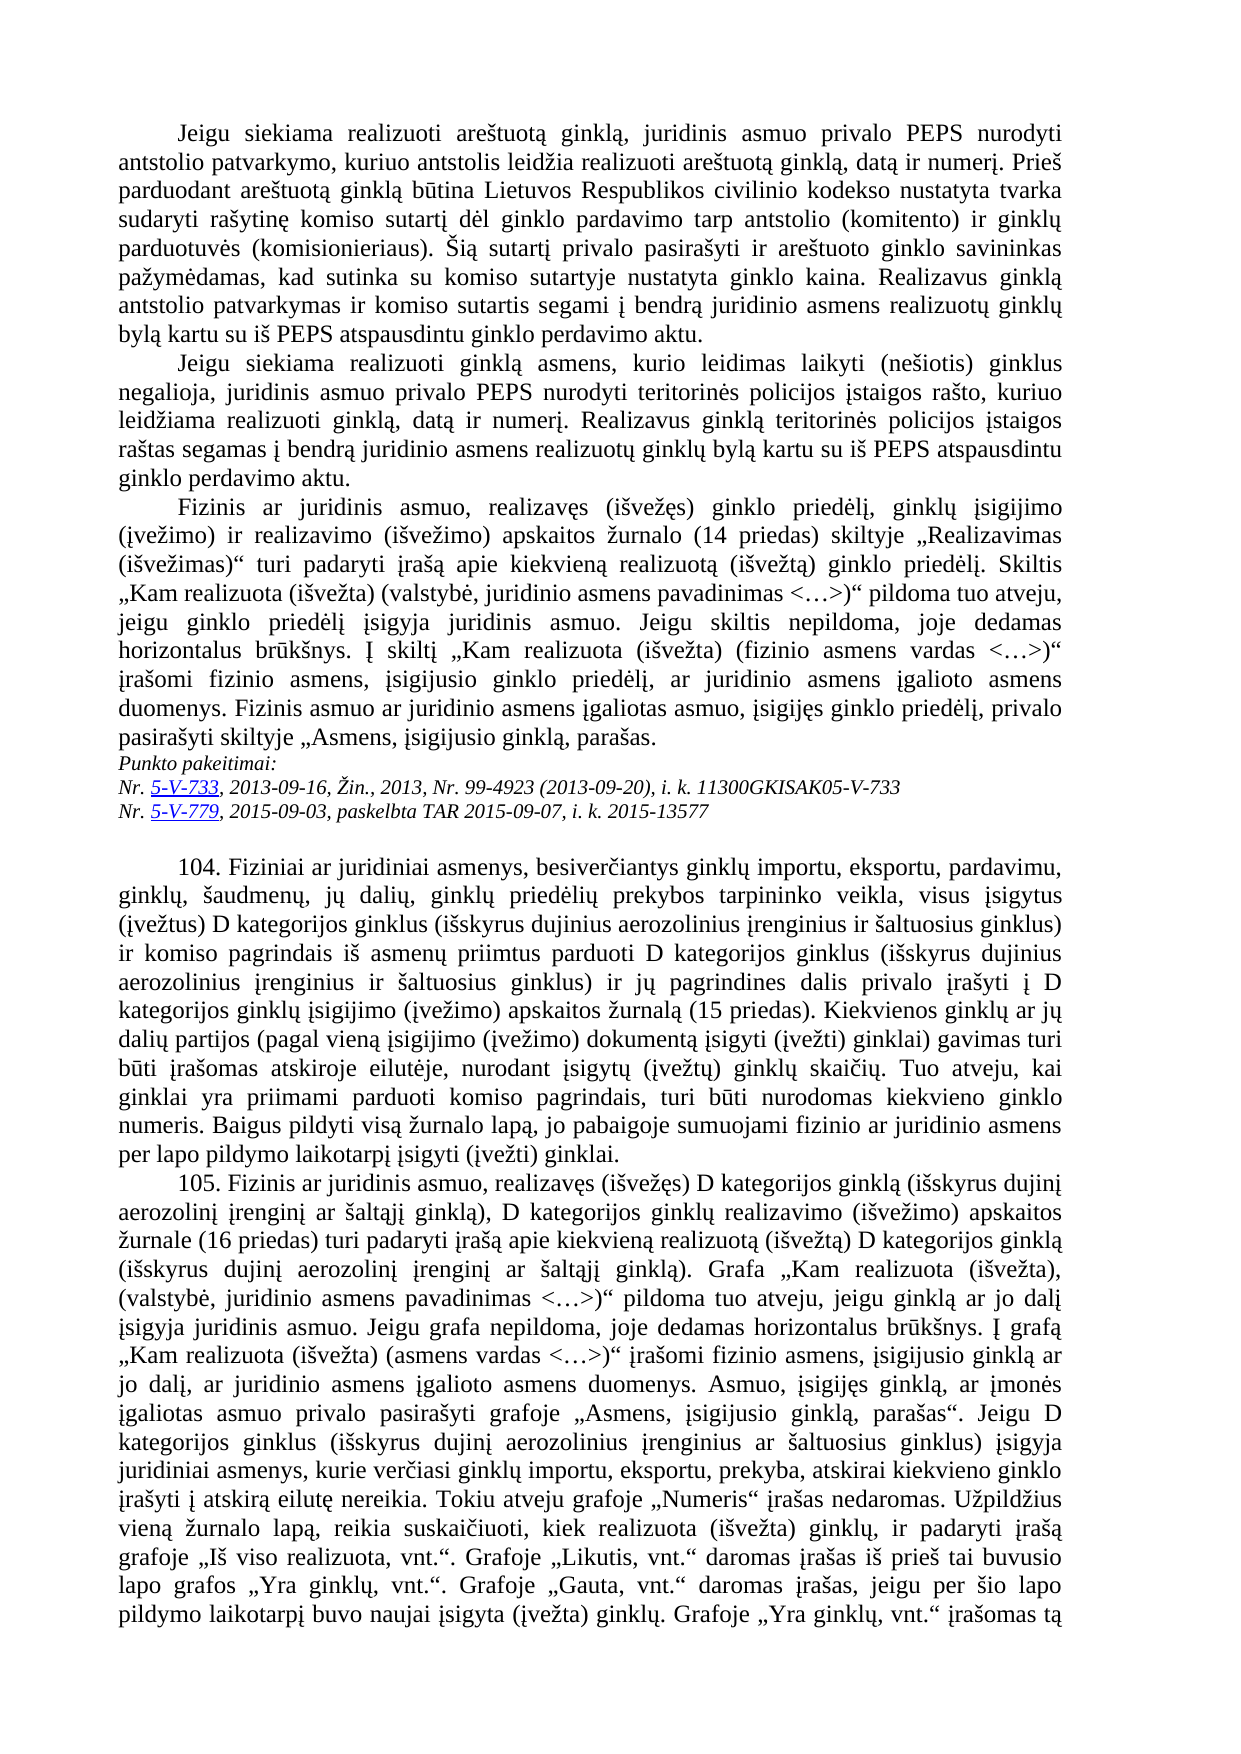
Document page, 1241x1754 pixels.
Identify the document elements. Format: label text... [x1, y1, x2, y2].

text 104. Fiziniai ar juridiniai asmenys, besiverčiantys ginklų importu, eksportu, pardavimu, ginklų, šaudmenų, jų dalių, ginklų priedėlių prekybos tarpininko veikla, visus įsigytus (įvežtus) D kategorijos ginklus (išskyrus dujinius aerozolinius įrenginius ir šaltuosius ginklus) ir komiso pagrindais iš asmenų priimtus parduoti D kategorijos ginklus (išskyrus dujinius aerozolinius įrenginius ir šaltuosius ginklus) ir jų pagrindines dalis privalo įrašyti į D kategorijos ginklų įsigijimo (įvežimo) apskaitos žurnalą (15 priedas). Kiekvienos ginklų ar jų dalių partijos (pagal vieną įsigijimo (įvežimo) dokumentą įsigyti (įvežti) ginklai) gavimas turi būti įrašomas atskiroje eilutėje, nurodant įsigytų (įvežtų) ginklų skaičių. Tuo atveju, kai ginklai yra priimami parduoti komiso pagrindais, turi būti nurodomas kiekvieno ginklo numeris. Baigus pildyti visą žurnalo lapą, jo pabaigoje sumuojami fizinio ar juridinio asmens per lapo pildymo laikotarpį įsigyti (įvežti) ginklai. [118, 852, 1063, 1168]
text Nr. 5-V-733, 2013-09-16, Žin., 2013, Nr. 99-4923 (2013-09-20), i. k. 11300GKISAK05-V-733 [118, 775, 1063, 799]
text 105. Fizinis ar juridinis asmuo, realizavęs (išvežęs) D kategorijos ginklą (išskyrus dujinį aerozolinį įrenginį ar šaltąjį ginklą), D kategorijos ginklų realizavimo (išvežimo) apskaitos žurnale (16 priedas) turi padaryti įrašą apie kiekvieną realizuotą (išvežtą) D kategorijos ginklą (išskyrus dujinį aerozolinį įrenginį ar šaltąjį ginklą). Grafa „Kam realizuota (išvežta), (valstybė, juridinio asmens pavadinimas <…>)“ pildoma tuo atveju, jeigu ginklą ar jo dalį įsigyja juridinis asmuo. Jeigu grafa nepildoma, joje dedamas horizontalus brūkšnys. Į grafą „Kam realizuota (išvežta) (asmens vardas <…>)“ įrašomi fizinio asmens, įsigijusio ginklą ar jo dalį, ar juridinio asmens įgalioto asmens duomenys. Asmuo, įsigijęs ginklą, ar įmonės įgaliotas asmuo privalo pasirašyti grafoje „Asmens, įsigijusio ginklą, parašas“. Jeigu D kategorijos ginklus (išskyrus dujinį aerozolinius įrenginius ar šaltuosius ginklus) įsigyja juridiniai asmenys, kurie verčiasi ginklų importu, eksportu, prekyba, atskirai kiekvieno ginklo įrašyti į atskirą eilutę nereikia. Tokiu atveju grafoje „Numeris“ įrašas nedaromas. Užpildžius vieną žurnalo lapą, reikia suskaičiuoti, kiek realizuota (išvežta) ginklų, ir padaryti įrašą grafoje „Iš viso realizuota, vnt.“. Grafoje „Likutis, vnt.“ daromas įrašas iš prieš tai buvusio lapo grafos „Yra ginklų, vnt.“. Grafoje „Gauta, vnt.“ daromas įrašas, jeigu per šio lapo pildymo laikotarpį buvo naujai įsigyta (įvežta) ginklų. Grafoje „Yra ginklų, vnt.“ įrašomas tą [118, 1168, 1063, 1628]
text Nr. 5-V-779, 2015-09-03, paskelbta TAR 2015-09-07, i. k. 2015-13577 [118, 799, 1063, 823]
text Punkto pakeitimai: [118, 751, 1063, 775]
text Fizinis ar juridinis asmuo, realizavęs (išvežęs) ginklo priedėlį, ginklų įsigijimo (įvežimo) ir realizavimo (išvežimo) apskaitos žurnalo (14 priedas) skiltyje „Realizavimas (išvežimas)“ turi padaryti įrašą apie kiekvieną realizuotą (išvežtą) ginklo priedėlį. Skiltis „Kam realizuota (išvežta) (valstybė, juridinio asmens pavadinimas <…>)“ pildoma tuo atveju, jeigu ginklo priedėlį įsigyja juridinis asmuo. Jeigu skiltis nepildoma, joje dedamas horizontalus brūkšnys. Į skiltį „Kam realizuota (išvežta) (fizinio asmens vardas <…>)“ įrašomi fizinio asmens, įsigijusio ginklo priedėlį, ar juridinio asmens įgalioto asmens duomenys. Fizinis asmuo ar juridinio asmens įgaliotas asmuo, įsigijęs ginklo priedėlį, privalo pasirašyti skiltyje „Asmens, įsigijusio ginklą, parašas. [118, 492, 1063, 751]
text Jeigu siekiama realizuoti areštuotą ginklą, juridinis asmuo privalo PEPS nurodyti antstolio patvarkymo, kuriuo antstolis leidžia realizuoti areštuotą ginklą, datą ir numerį. Prieš parduodant areštuotą ginklą būtina Lietuvos Respublikos civilinio kodekso nustatyta tvarka sudaryti rašytinę komiso sutartį dėl ginklo pardavimo tarp antstolio (komitento) ir ginklų parduotuvės (komisionieriaus). Šią sutartį privalo pasirašyti ir areštuoto ginklo savininkas pažymėdamas, kad sutinka su komiso sutartyje nustatyta ginklo kaina. Realizavus ginklą antstolio patvarkymas ir komiso sutartis segami į bendrą juridinio asmens realizuotų ginklų bylą kartu su iš PEPS atspausdintu ginklo perdavimo aktu. [118, 118, 1063, 348]
text Jeigu siekiama realizuoti ginklą asmens, kurio leidimas laikyti (nešiotis) ginklus negalioja, juridinis asmuo privalo PEPS nurodyti teritorinės policijos įstaigos rašto, kuriuo leidžiama realizuoti ginklą, datą ir numerį. Realizavus ginklą teritorinės policijos įstaigos raštas segamas į bendrą juridinio asmens realizuotų ginklų bylą kartu su iš PEPS atspausdintu ginklo perdavimo aktu. [118, 348, 1063, 492]
